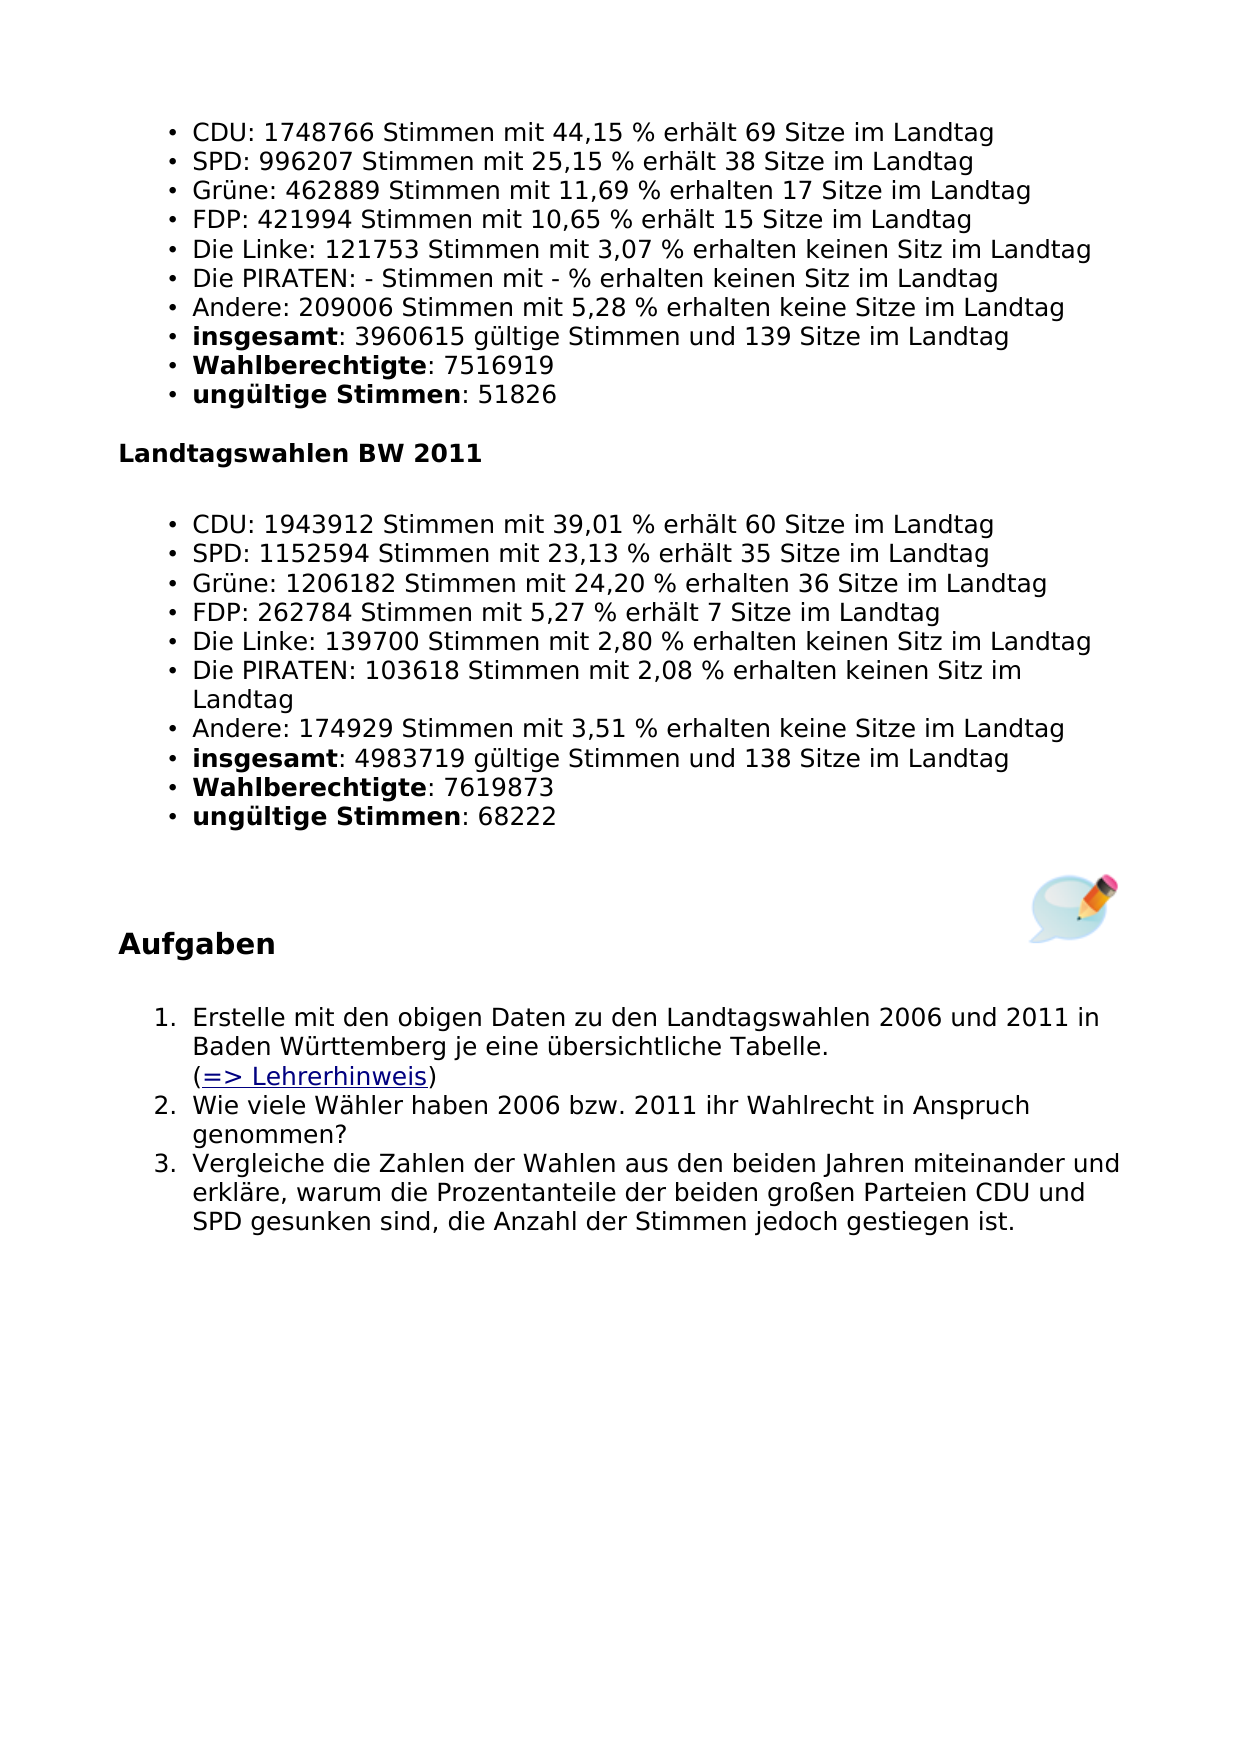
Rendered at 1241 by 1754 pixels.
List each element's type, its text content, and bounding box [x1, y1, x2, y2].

list SPD: 1152594 Stimmen mit 23,13 % erhält 35 Sitze im Landtag [177, 539, 1122, 569]
list CDU: 1943912 Stimmen mit 39,01 % erhält 60 Sitze im Landtag [177, 510, 1122, 539]
list insgesamt: 3960615 gültige Stimmen und 139 Sitze im Landtag [177, 322, 1122, 351]
list FDP: 421994 Stimmen mit 10,65 % erhält 15 Sitze im Landtag [177, 206, 1122, 235]
list ungültige Stimmen: 51826 [177, 381, 1122, 410]
list Andere: 209006 Stimmen mit 5,28 % erhalten keine Sitze im Landtag [177, 293, 1122, 322]
list Grüne: 1206182 Stimmen mit 24,20 % erhalten 36 Sitze im Landtag [177, 569, 1122, 598]
text Landtagswahlen BW 2011 [118, 439, 1122, 468]
list Die Linke: 139700 Stimmen mit 2,80 % erhalten keinen Sitz im Landtag [177, 627, 1122, 656]
list Andere: 174929 Stimmen mit 3,51 % erhalten keine Sitze im Landtag [177, 714, 1122, 744]
list Wahlberechtigte: 7619873 [177, 773, 1122, 802]
list SPD: 996207 Stimmen mit 25,15 % erhält 38 Sitze im Landtag [177, 147, 1122, 176]
list insgesamt: 4983719 gültige Stimmen und 138 Sitze im Landtag [177, 744, 1122, 773]
list Die PIRATEN: 103618 Stimmen mit 2,08 % erhalten keinen Sitz im Landtag [177, 656, 1122, 714]
list ungültige Stimmen: 68222 [177, 802, 1122, 831]
picture [1022, 860, 1123, 961]
subtitle Aufgaben [118, 927, 1022, 961]
list Wie viele Wähler haben 2006 bzw. 2011 ihr Wahlrecht in Anspruch genommen? [177, 1091, 1122, 1149]
list Die Linke: 121753 Stimmen mit 3,07 % erhalten keinen Sitz im Landtag [177, 235, 1122, 264]
list FDP: 262784 Stimmen mit 5,27 % erhält 7 Sitze im Landtag [177, 598, 1122, 627]
list Die PIRATEN: - Stimmen mit - % erhalten keinen Sitz im Landtag [177, 264, 1122, 293]
list Wahlberechtigte: 7516919 [177, 351, 1122, 381]
list CDU: 1748766 Stimmen mit 44,15 % erhält 69 Sitze im Landtag [177, 118, 1122, 147]
list Erstelle mit den obigen Daten zu den Landtagswahlen 2006 und 2011 in Baden Württemberg je eine übersichtliche Tabelle. (=> Lehrerhinweis) [177, 1003, 1122, 1091]
list Vergleiche die Zahlen der Wahlen aus den beiden Jahren miteinander und erkläre, warum die Prozentanteile der beiden großen Parteien CDU und SPD gesunken sind, die Anzahl der Stimmen jedoch gestiegen ist. [177, 1149, 1122, 1237]
list Grüne: 462889 Stimmen mit 11,69 % erhalten 17 Sitze im Landtag [177, 176, 1122, 206]
